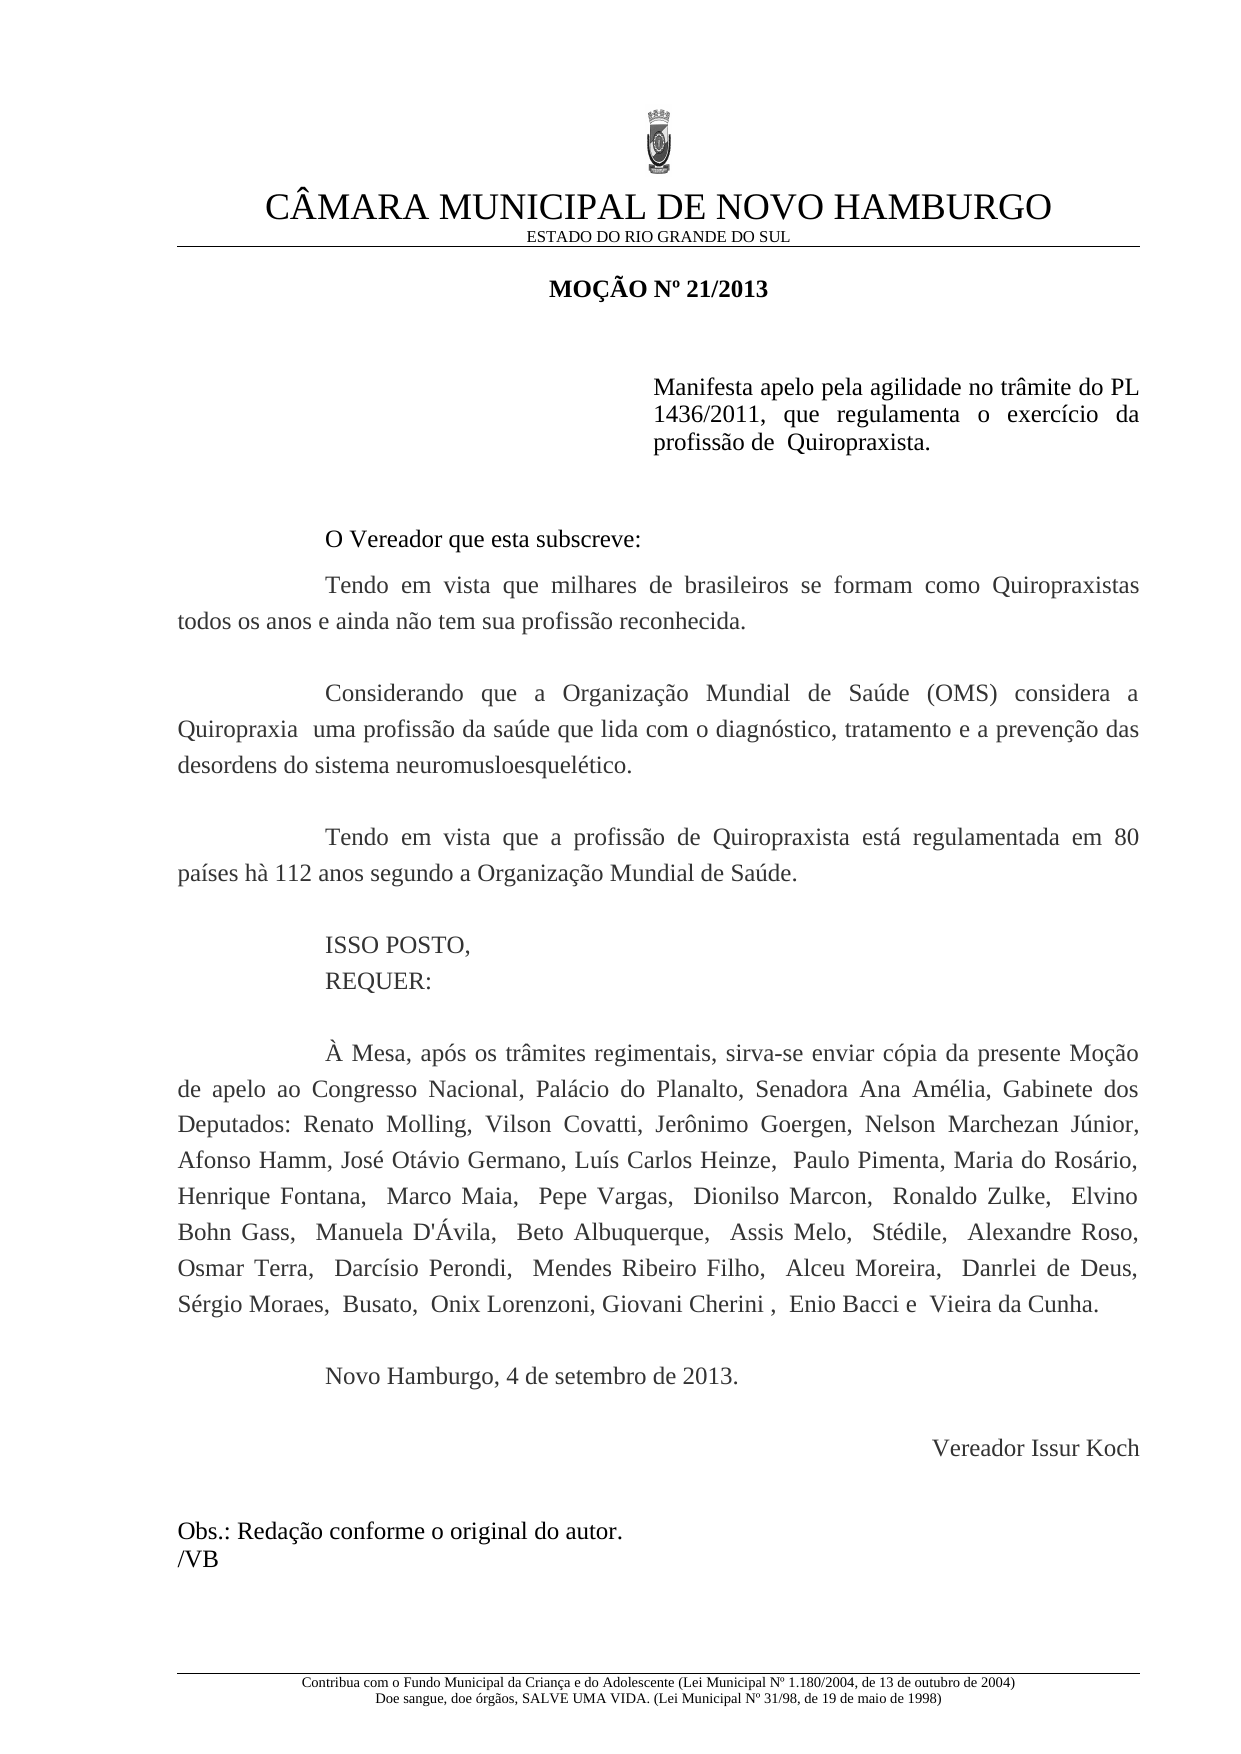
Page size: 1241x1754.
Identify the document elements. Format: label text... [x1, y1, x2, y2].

text O Vereador que esta subscreve: [177, 525, 1140, 553]
text Manifesta apelo pela agilidade no trâmite do PL 1436/2011, que regulamenta o exercício da profissão de Quiropraxista. [653, 373, 1140, 456]
text Vereador Issur Koch [177, 1426, 1140, 1462]
text REQUER: [177, 959, 1140, 994]
text Obs.: Redação conforme o original do autor. [177, 1517, 1140, 1545]
text ISSO POSTO, [177, 923, 1140, 959]
text À Mesa, após os trâmites regimentais, sirva-se enviar cópia da presente Moção de apelo ao Congresso Nacional, Palácio do Planalto, Senadora Ana Amélia, Gabinete dos Deputados: Renato Molling, Vilson Covatti, Jerônimo Goergen, Nelson Marchezan Júnior, Afonso Hamm, José Otávio Germano, Luís Carlos Heinze, Paulo Pimenta, Maria do Rosário, Henrique Fontana, Marco Maia, Pepe Vargas, Dionilso Marcon, Ronaldo Zulke, Elvino Bohn Gass, Manuela D'Ávila, Beto Albuquerque, Assis Melo, Stédile, Alexandre Roso, Osmar Terra, Darcísio Perondi, Mendes Ribeiro Filho, Alceu Moreira, Danrlei de Deus, Sérgio Moraes, Busato, Onix Lorenzoni, Giovani Cherini , Enio Bacci e Vieira da Cunha. [177, 1031, 1140, 1318]
text MOÇÃO Nº 21/2013 [177, 276, 1140, 303]
text Novo Hamburgo, 4 de setembro de 2013. [177, 1354, 1140, 1390]
text CÂMARA MUNICIPAL DE NOVO HAMBURGO [177, 186, 1140, 227]
text Considerando que a Organização Mundial de Saúde (OMS) considera a Quiropraxia uma profissão da saúde que lida com o diagnóstico, tratamento e a prevenção das desordens do sistema neuromusloesquelético. [177, 671, 1140, 779]
text Tendo em vista que milhares de brasileiros se formam como Quiropraxistas todos os anos e ainda não tem sua profissão reconhecida. [177, 563, 1140, 635]
text /VB [177, 1545, 1140, 1573]
text ESTADO DO RIO GRANDE DO SUL [177, 227, 1140, 246]
text Tendo em vista que a profissão de Quiropraxista está regulamentada em 80 países hà 112 anos segundo a Organização Mundial de Saúde. [177, 815, 1140, 887]
